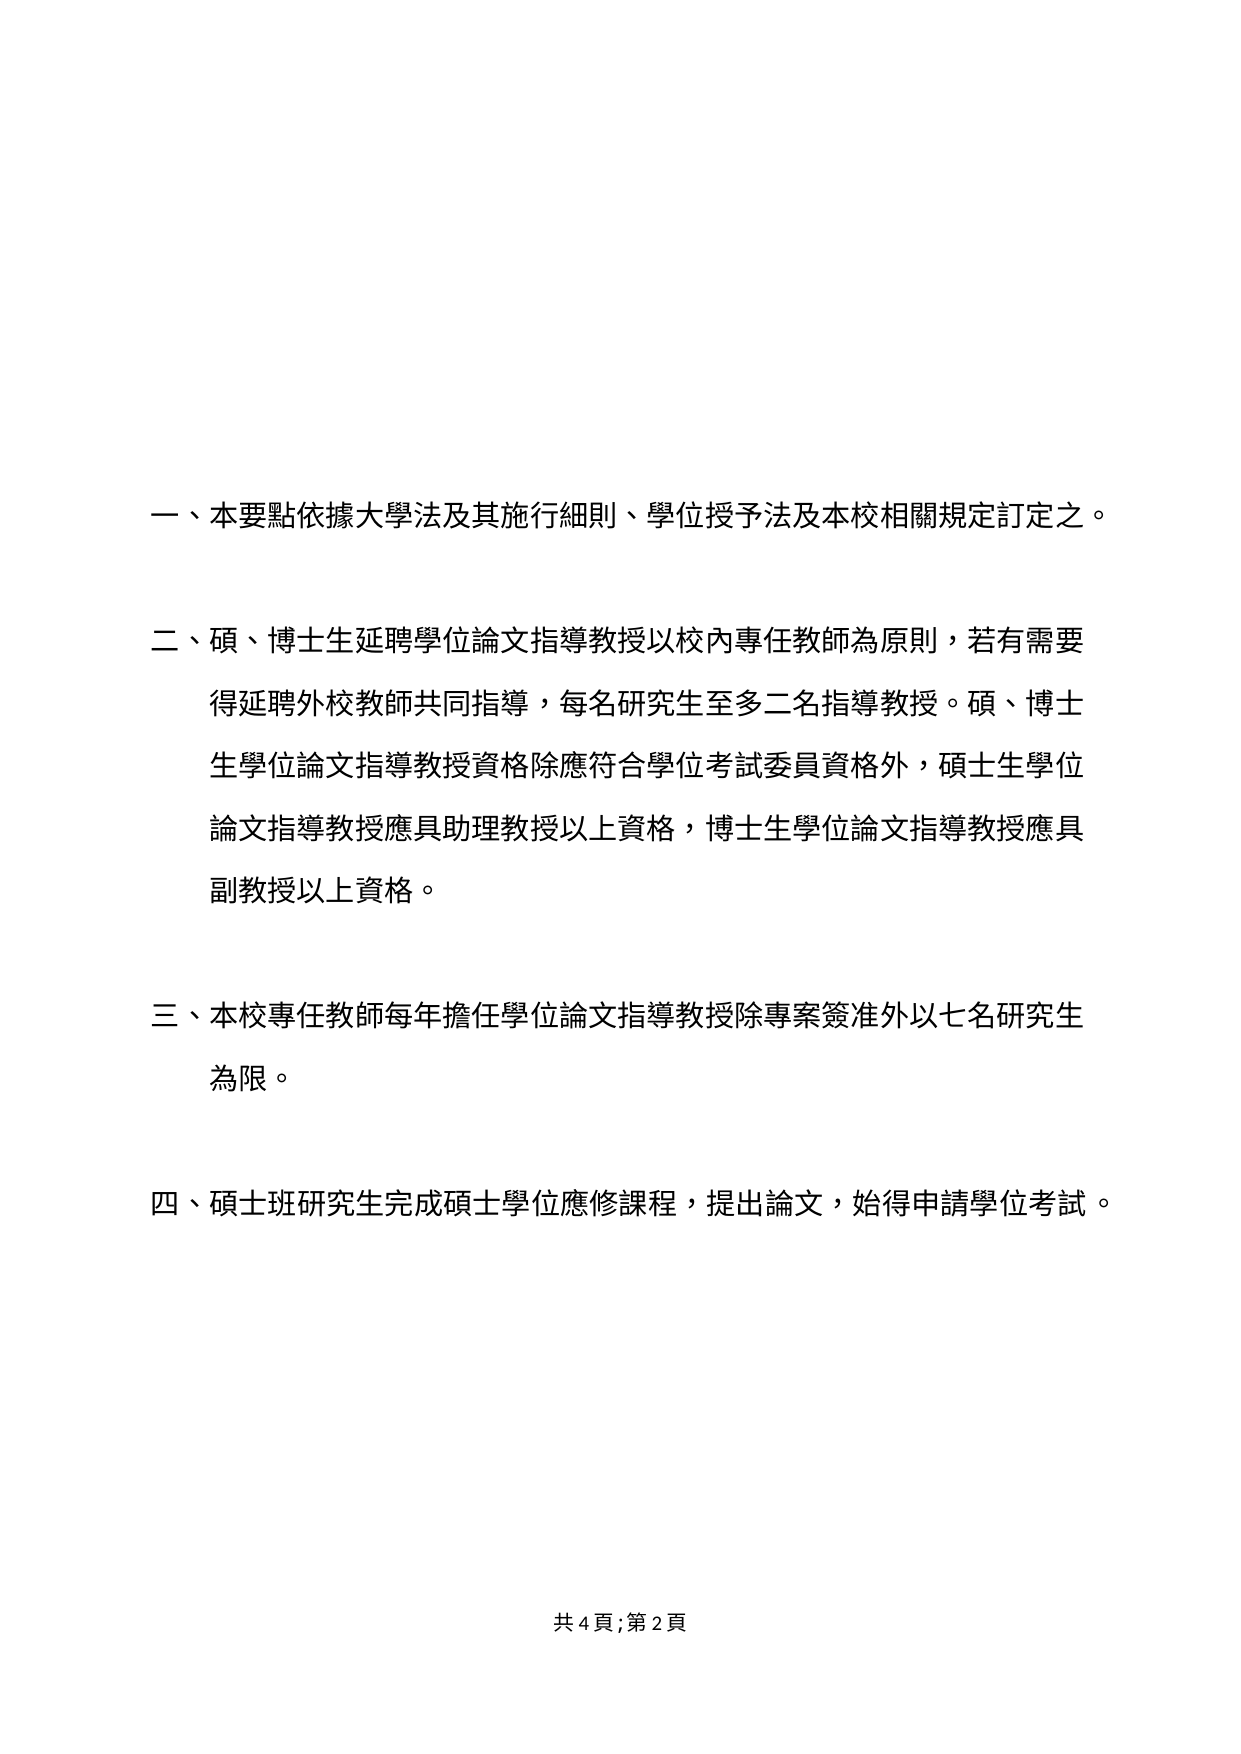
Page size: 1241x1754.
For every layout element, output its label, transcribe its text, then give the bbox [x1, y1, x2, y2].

text 一、本要點依據大學法及其施行細則、學位授予法及本校相關規定訂定之。 [151, 472, 1089, 535]
text 三、本校專任教師每年擔任學位論文指導教授除專案簽准外以七名研究生為限。 [151, 972, 1089, 1097]
text 四、碩士班研究生完成碩士學位應修課程，提出論文，始得申請學位考試。提出論文前，應否先行通過資格考核，由各學院、系、所及學位學程等(以下簡稱教學單位)自訂。 [151, 1160, 1089, 1222]
text 二、碩、博士生延聘學位論文指導教授以校內專任教師為原則，若有需要得延聘外校教師共同指導，每名研究生至多二名指導教授。碩、博士生學位論文指導教授資格除應符合學位考試委員資格外，碩士生學位論文指導教授應具助理教授以上資格，博士生學位論文指導教授應具副教授以上資格。 [151, 597, 1089, 910]
